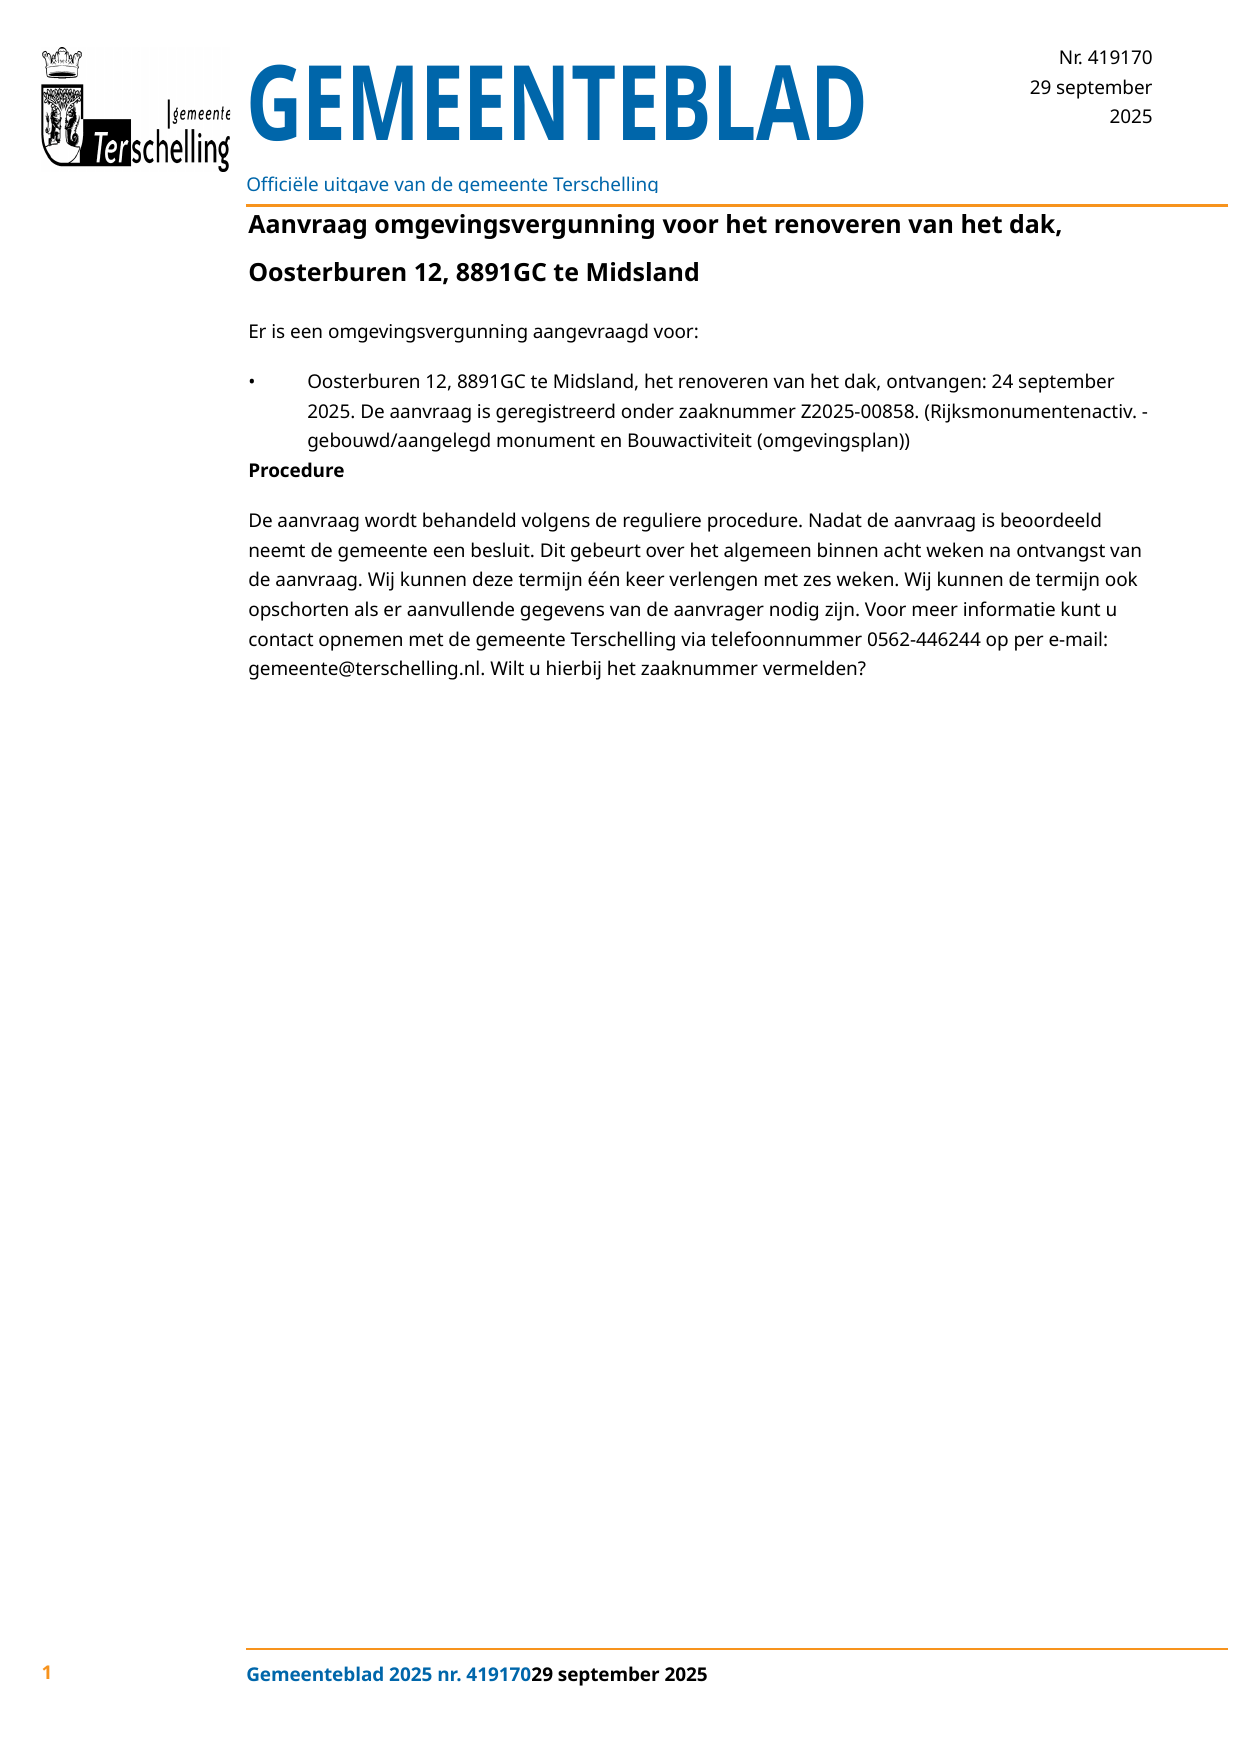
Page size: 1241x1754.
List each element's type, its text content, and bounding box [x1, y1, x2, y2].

text Er is een omgevingsvergunning aangevraagd voor: [248, 318, 1152, 344]
list Oosterburen 12, 8891GC te Midsland, het renoveren van het dak, ontvangen: 24 september 2025. De aanvraag is geregistreerd onder zaaknummer Z2025-00858. (Rijksmonumentenactiv. - gebouwd/aangelegd monument en Bouwactiviteit (omgevingsplan)) [248, 368, 1152, 453]
text De aanvraag wordt behandeld volgens de reguliere procedure. Nadat de aanvraag is beoordeeld neemt de gemeente een besluit. Dit gebeurt over het algemeen binnen acht weken na ontvangst van de aanvraag. Wij kunnen deze termijn één keer verlengen met zes weken. Wij kunnen de termijn ook opschorten als er aanvullende gegevens van de aanvrager nodig zijn. Voor meer informatie kunt u contact opnemen met de gemeente Terschelling via telefoonnummer 0562-446244 op per e-mail: gemeente@terschelling.nl. Wilt u hierbij het zaaknummer vermelden? [248, 507, 1152, 681]
text Aanvraag omgevingsvergunning voor het renoveren van het dak, Oosterburen 12, 8891GC te Midsland [248, 207, 1152, 288]
picture [41, 47, 231, 172]
text Procedure [248, 457, 1152, 483]
